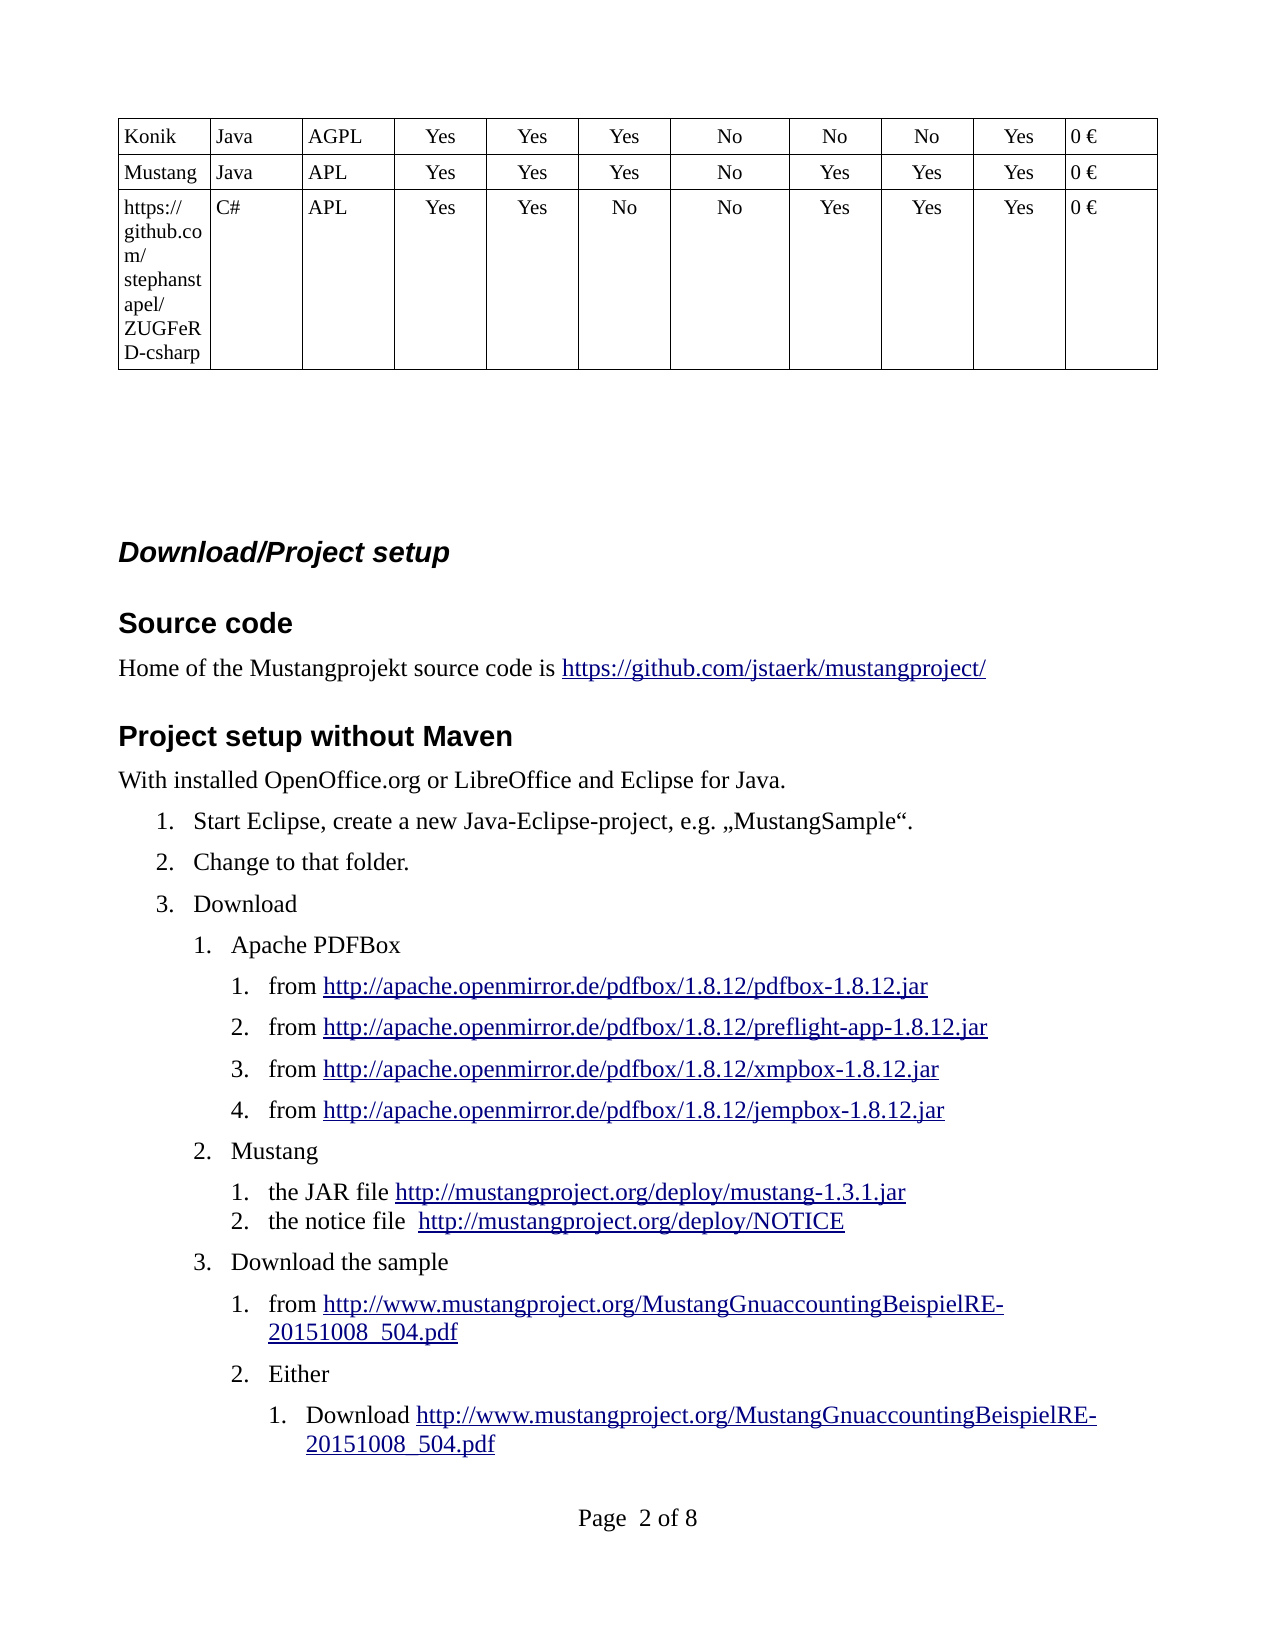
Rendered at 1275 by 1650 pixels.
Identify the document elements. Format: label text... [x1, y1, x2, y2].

list Download [156, 889, 1157, 917]
table_cell Yes [487, 190, 578, 369]
table_cell No [790, 119, 881, 154]
table_cell Yes [395, 155, 486, 189]
table_cell C# [211, 190, 302, 369]
table_cell No [671, 119, 789, 154]
list Apache PDFBox [193, 930, 1157, 959]
list from http://apache.openmirror.de/pdfbox/1.8.12/xmpbox-1.8.12.jar [231, 1054, 1157, 1082]
table_cell Yes [974, 155, 1065, 189]
list Download http://www.mustangproject.org/MustangGnuaccountingBeispielRE-20151008_504.pdf [268, 1400, 1157, 1457]
table_cell Konik [119, 119, 210, 154]
list from http://apache.openmirror.de/pdfbox/1.8.12/pdfbox-1.8.12.jar [231, 971, 1157, 1000]
list from http://www.mustangproject.org/MustangGnuaccountingBeispielRE-20151008_504.pdf [231, 1289, 1157, 1346]
list Start Eclipse, create a new Java-Eclipse-project, e.g. „MustangSample“. [156, 806, 1157, 835]
list the JAR file http://mustangproject.org/deploy/mustang-1.3.1.jar [231, 1177, 1157, 1206]
table_cell Yes [974, 190, 1065, 369]
list Download the sample [193, 1247, 1157, 1276]
table_cell Yes [395, 190, 486, 369]
table_cell 0 € [1066, 155, 1157, 189]
table_cell 0 € [1066, 190, 1157, 369]
table_cell Yes [790, 190, 881, 369]
table_cell Yes [882, 190, 973, 369]
list Change to that folder. [156, 847, 1157, 876]
table_cell APL [303, 190, 394, 369]
table_cell Yes [974, 119, 1065, 154]
list from http://apache.openmirror.de/pdfbox/1.8.12/preflight-app-1.8.12.jar [231, 1012, 1157, 1041]
table_cell Yes [579, 155, 670, 189]
list the notice file http://mustangproject.org/deploy/NOTICE [231, 1206, 1157, 1235]
subtitle Download/Project setup [118, 536, 1157, 569]
table_cell AGPL [303, 119, 394, 154]
table_cell Yes [882, 155, 973, 189]
table_cell No [671, 190, 789, 369]
table_cell Yes [487, 155, 578, 189]
list Either [231, 1359, 1157, 1387]
list Mustang [193, 1136, 1157, 1165]
table_cell Java [211, 155, 302, 189]
table_cell Mustang [119, 155, 210, 189]
subtitle Source code [118, 607, 1157, 640]
table_cell Yes [579, 119, 670, 154]
table_cell Yes [790, 155, 881, 189]
table_cell Java [211, 119, 302, 154]
table_cell No [882, 119, 973, 154]
text Home of the Mustangprojekt source code is https://github.com/jstaerk/mustangproject/ [118, 653, 1157, 681]
table_cell APL [303, 155, 394, 189]
subtitle Project setup without Maven [118, 719, 1157, 752]
table_cell Yes [487, 119, 578, 154]
text With installed OpenOffice.org or LibreOffice and Eclipse for Java. [118, 765, 1157, 794]
table_cell No [579, 190, 670, 369]
table_cell Yes [395, 119, 486, 154]
table_cell No [671, 155, 789, 189]
list from http://apache.openmirror.de/pdfbox/1.8.12/jempbox-1.8.12.jar [231, 1095, 1157, 1124]
table_cell 0 € [1066, 119, 1157, 154]
table_cell https://github.com/stephanstapel/ZUGFeRD-csharp [119, 190, 210, 369]
